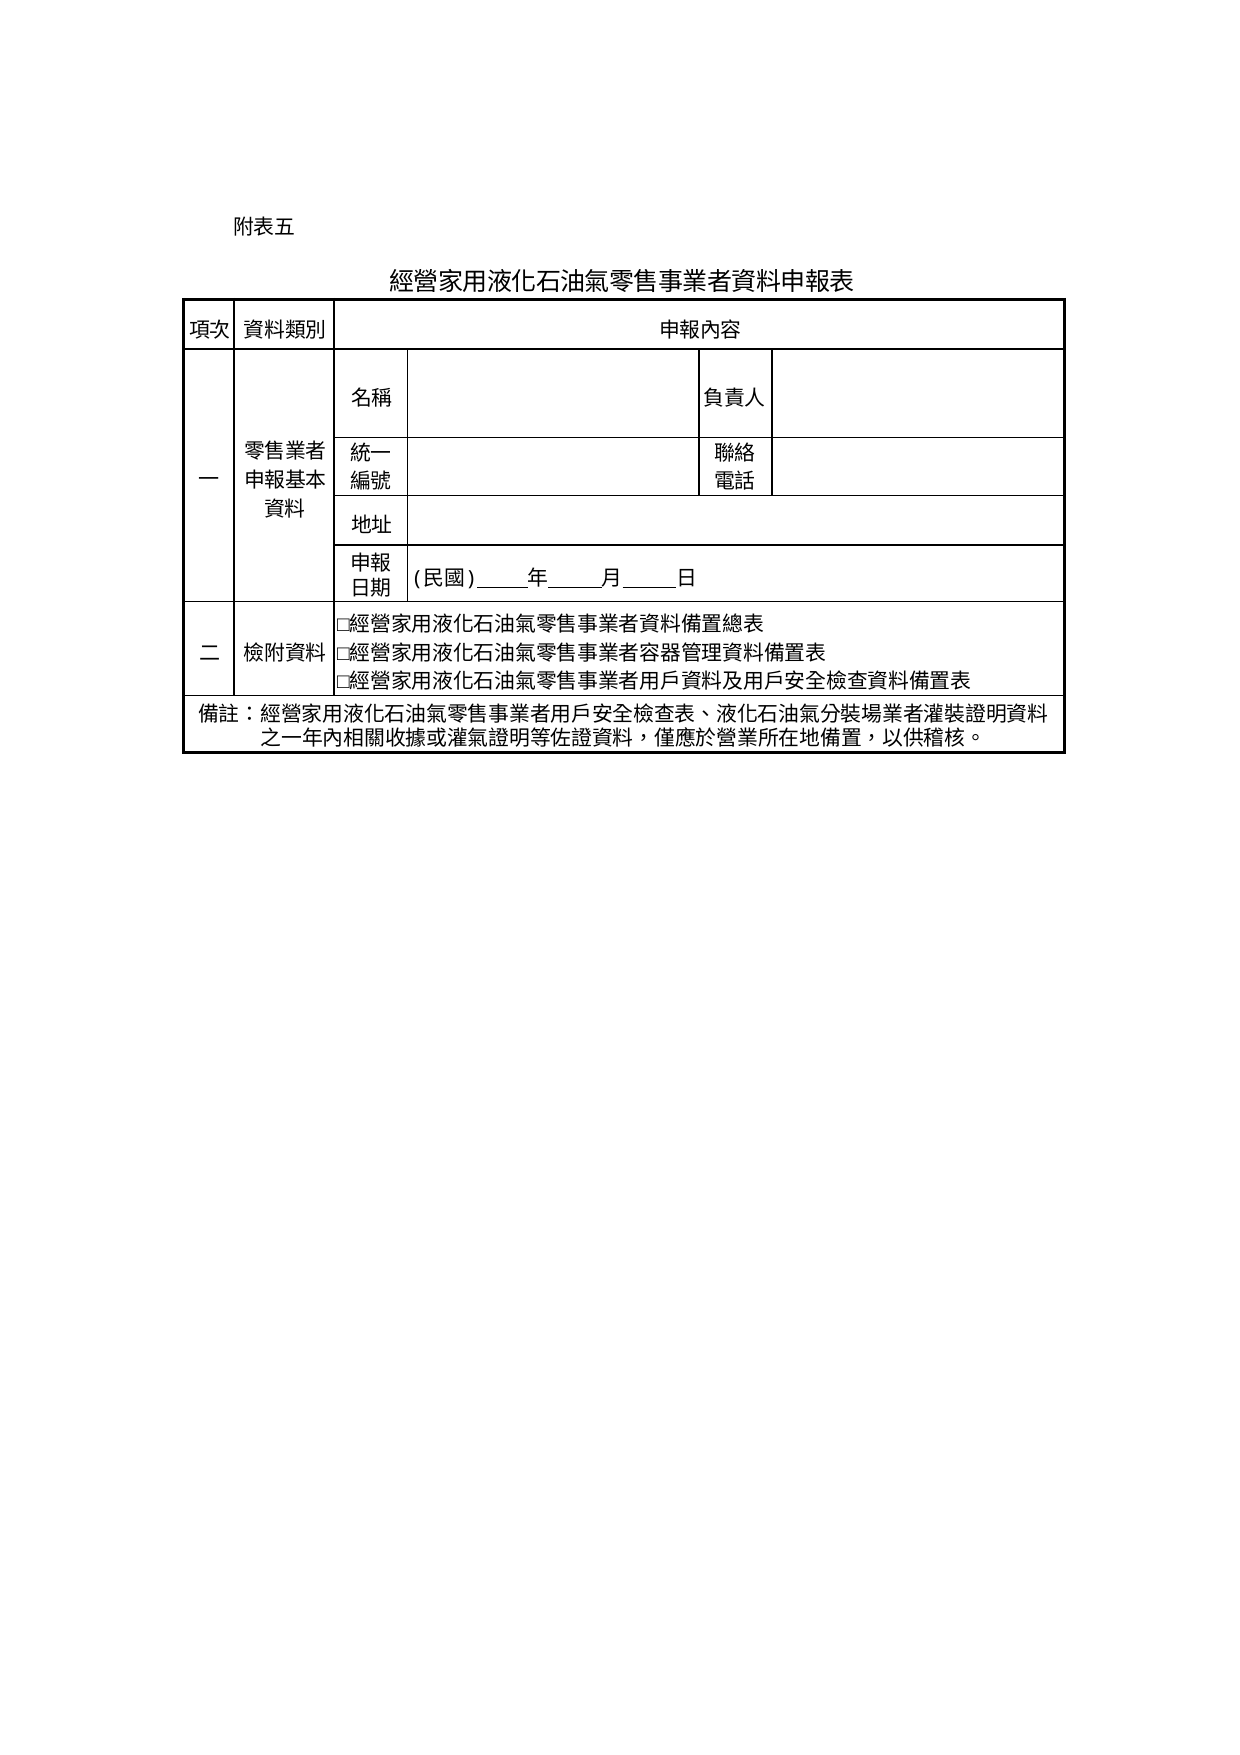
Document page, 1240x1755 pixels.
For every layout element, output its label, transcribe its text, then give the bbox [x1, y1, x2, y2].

table_header 申報內容 [335, 301, 1063, 348]
table_header 資料類別 [235, 301, 333, 348]
table_cell 地址 [335, 496, 407, 544]
table_cell (民國) 年 月 日 [408, 546, 1063, 601]
table_cell 備註：經營家用液化石油氣零售事業者用戶安全檢查表、液化石油氣分裝場業者灌裝證明資料 之一年內相關收據或灌氣證明等佐證資料，僅應於營業所在地備置，以供稽核。 [185, 696, 1063, 751]
table_cell 名稱 [335, 350, 407, 436]
table_cell 零售業者申報基本資料 [235, 350, 333, 601]
table_cell [773, 438, 1063, 494]
table_cell □經營家用液化石油氣零售事業者資料備置總表 □經營家用液化石油氣零售事業者容器管理資料備置表 □經營家用液化石油氣零售事業者用戶資料及用戶安全檢查資料備置表 [335, 602, 1063, 694]
table_cell 聯絡電話 [700, 438, 771, 494]
text 附表五 [233, 210, 1085, 240]
table_cell [408, 438, 698, 494]
table_cell 申報 日期 [335, 546, 407, 601]
text 經營家用液化石油氣零售事業者資料申報表 [252, 262, 991, 298]
table_cell 負責人 [700, 350, 771, 436]
table_cell [408, 350, 698, 436]
table_cell [773, 350, 1063, 436]
table_cell [408, 496, 1063, 544]
table_cell 統一編號 [335, 438, 407, 494]
table_cell 二 [185, 602, 233, 694]
table_cell 一 [185, 350, 233, 601]
table_cell 檢附資料 [235, 602, 333, 694]
table_header 項次 [185, 301, 233, 348]
